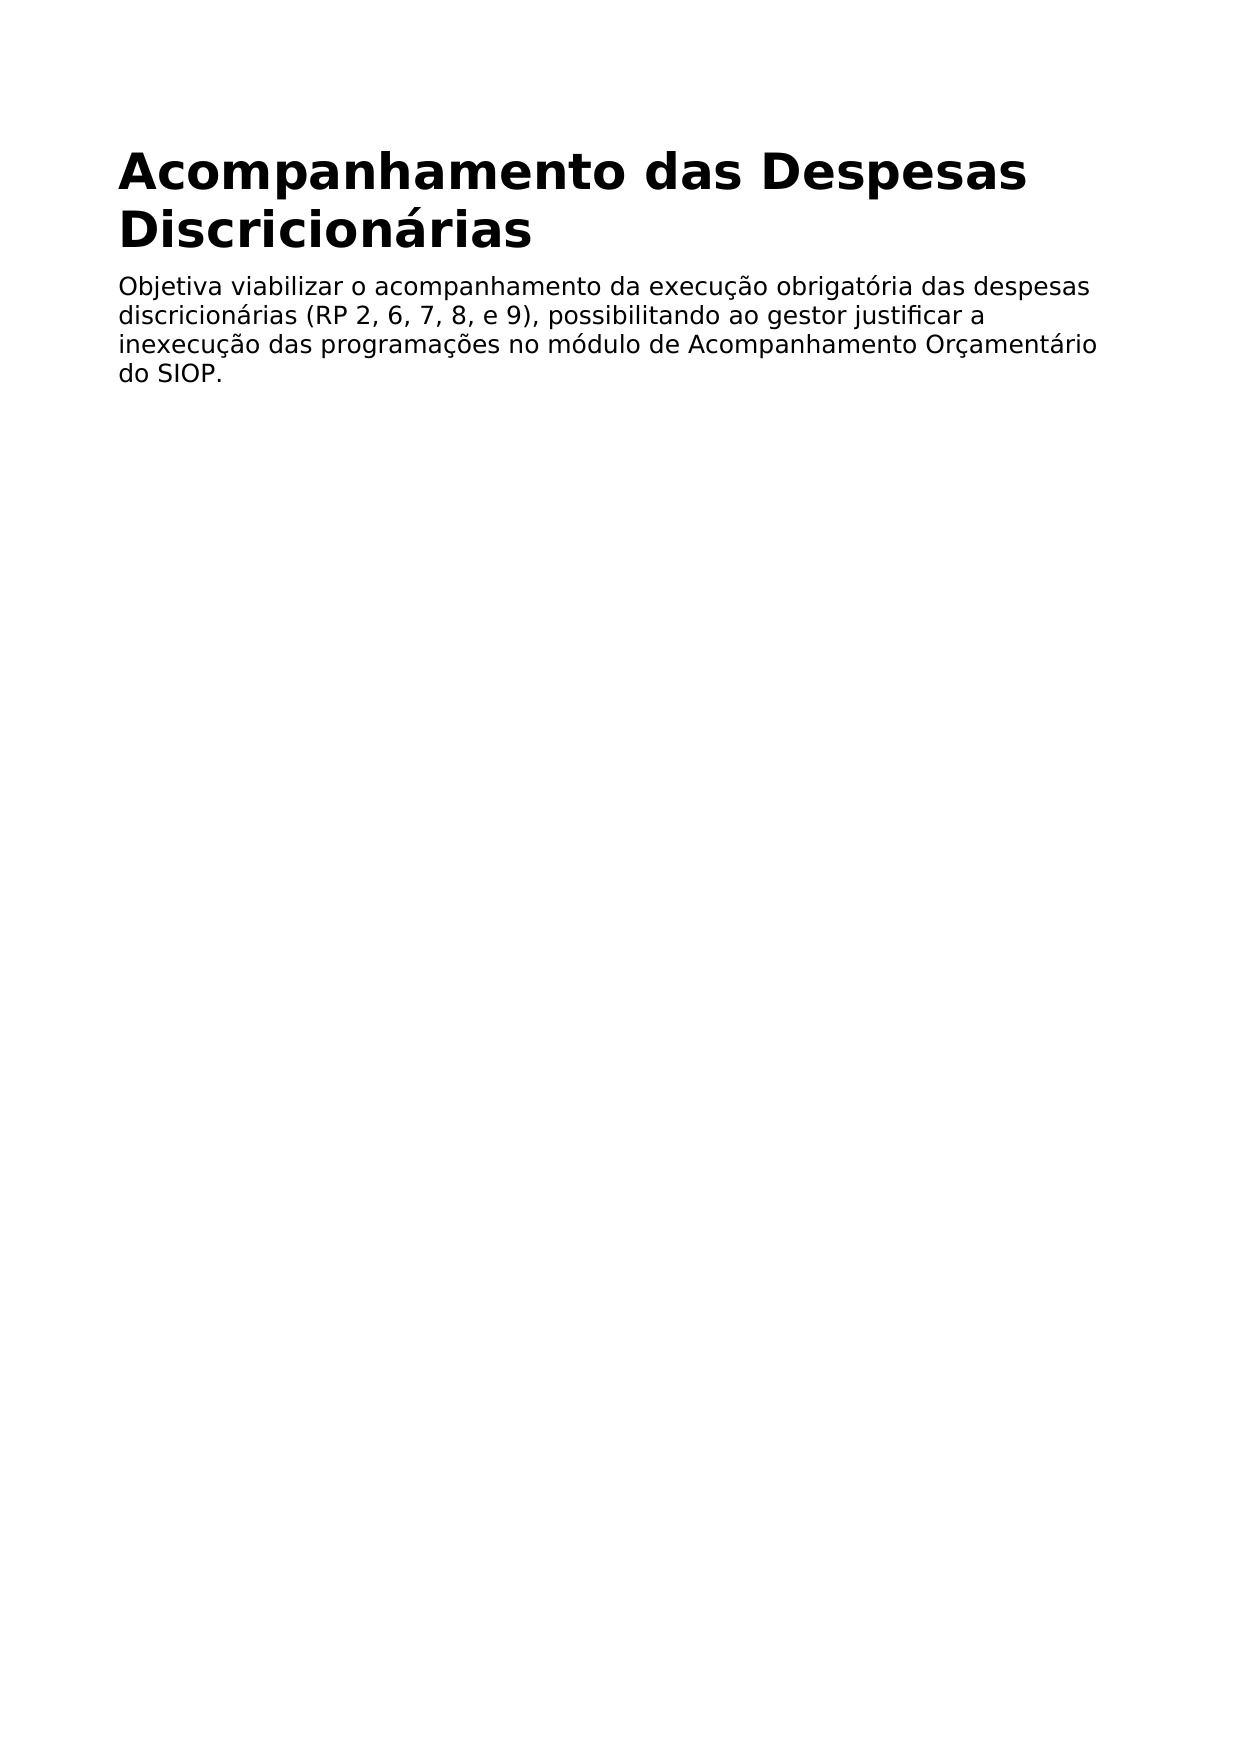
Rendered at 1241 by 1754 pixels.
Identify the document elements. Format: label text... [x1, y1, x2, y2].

subtitle Acompanhamento das Despesas Discricionárias [118, 143, 1122, 259]
text Objetiva viabilizar o acompanhamento da execução obrigatória das despesas discricionárias (RP 2, 6, 7, 8, e 9), possibilitando ao gestor justificar a inexecução das programações no módulo de Acompanhamento Orçamentário do SIOP. [118, 272, 1122, 389]
